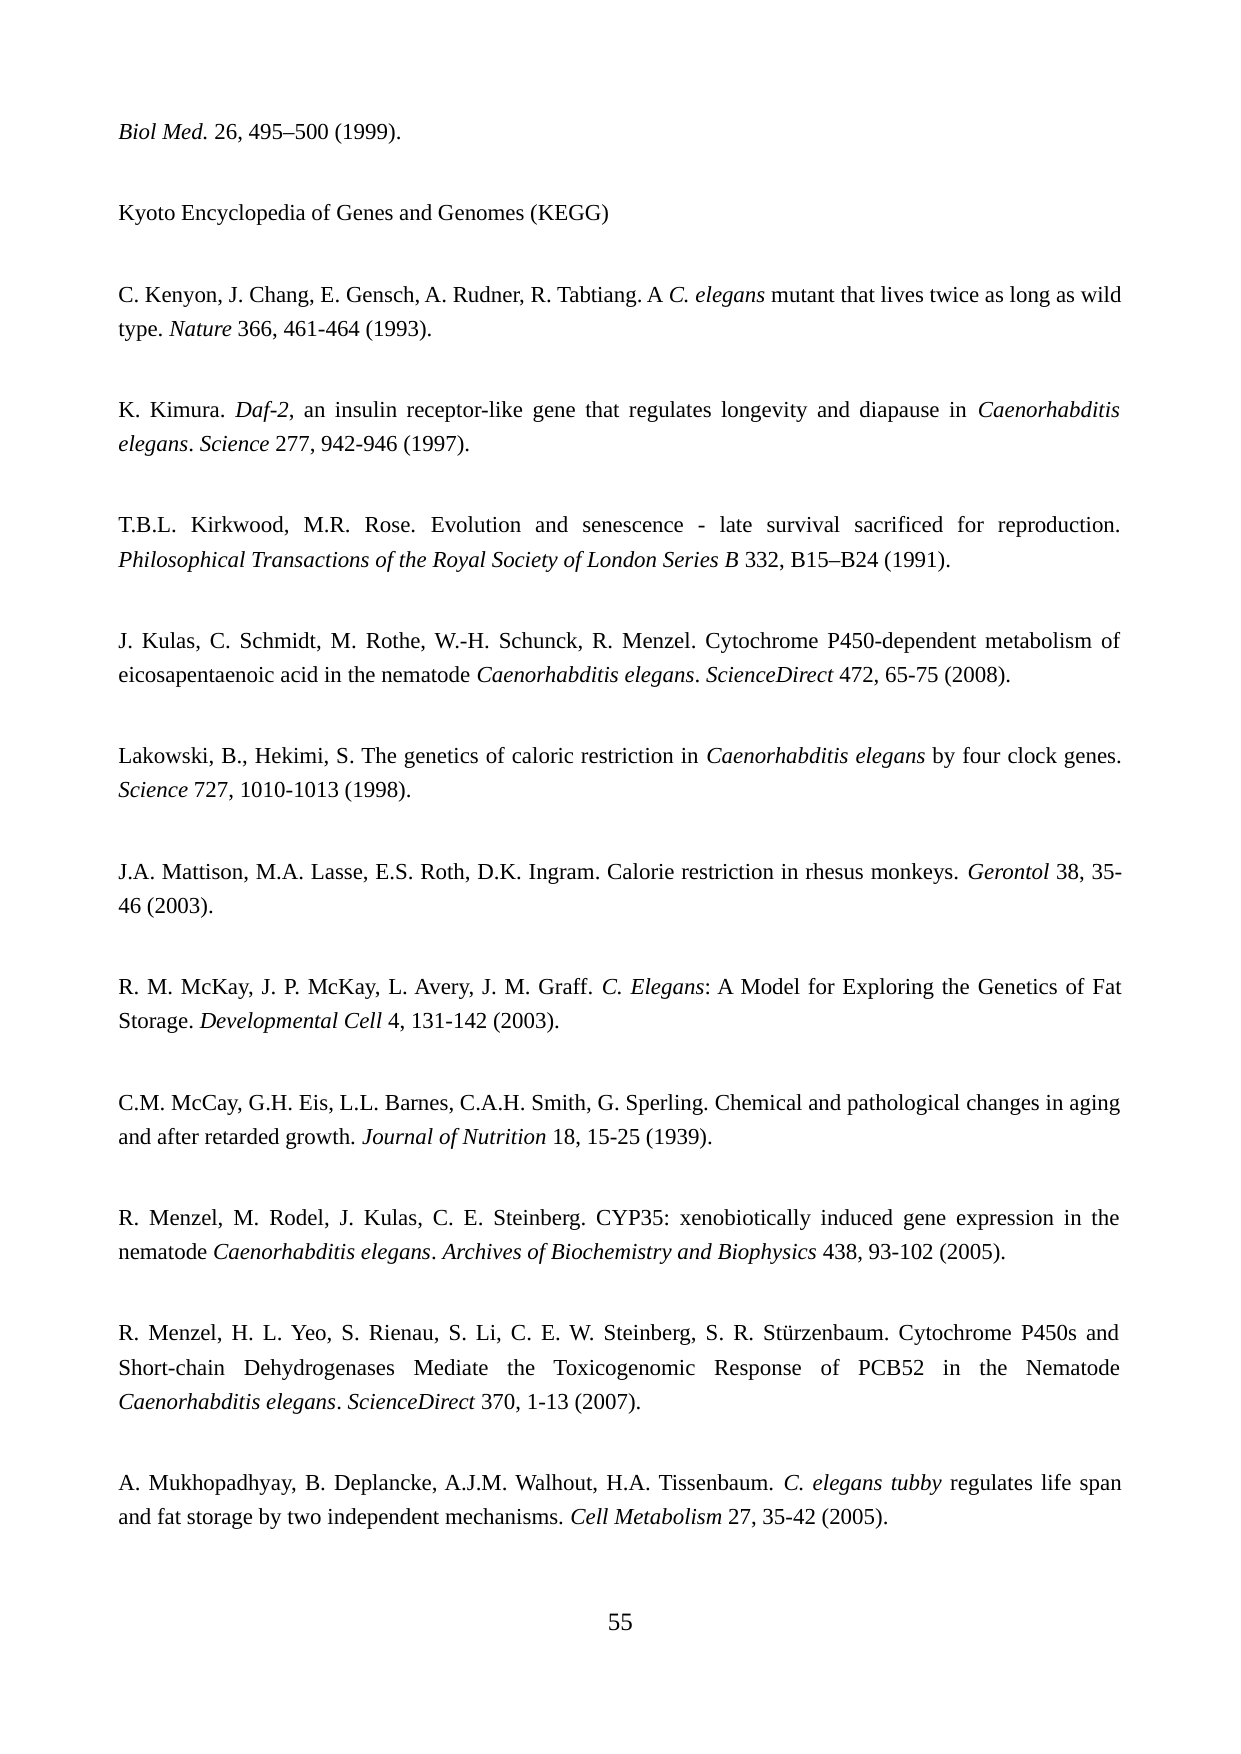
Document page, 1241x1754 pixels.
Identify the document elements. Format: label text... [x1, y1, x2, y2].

text Kyoto Encyclopedia of Genes and Genomes (KEGG) [118, 199, 1122, 226]
text T.B.L. Kirkwood, M.R. Rose. Evolution and senescence - late survival sacrificed for reproduction. Philosophical Transactions of the Royal Society of London Series B 332, B15–B24 (1991). [118, 511, 1122, 572]
text K. Kimura. Daf-2, an insulin receptor-like gene that regulates longevity and diapause in Caenorhabditis elegans. Science 277, 942-946 (1997). [118, 396, 1122, 457]
text Lakowski, B., Hekimi, S. The genetics of caloric restriction in Caenorhabditis elegans by four clock genes. Science 727, 1010-1013 (1998). [118, 742, 1122, 803]
text A. Mukhopadhyay, B. Deplancke, A.J.M. Walhout, H.A. Tissenbaum. C. elegans tubby regulates life span and fat storage by two independent mechanisms. Cell Metabolism 27, 35-42 (2005). [118, 1469, 1122, 1529]
text R. Menzel, M. Rodel, J. Kulas, C. E. Steinberg. CYP35: xenobiotically induced gene expression in the nematode Caenorhabditis elegans. Archives of Biochemistry and Biophysics 438, 93-102 (2005). [118, 1204, 1122, 1264]
text R. M. McKay, J. P. McKay, L. Avery, J. M. Graff. C. Elegans: A Model for Exploring the Genetics of Fat Storage. Developmental Cell 4, 131-142 (2003). [118, 973, 1122, 1034]
text Biol Med. 26, 495–500 (1999). [118, 118, 1122, 144]
text C.M. McCay, G.H. Eis, L.L. Barnes, C.A.H. Smith, G. Sperling. Chemical and pathological changes in aging and after retarded growth. Journal of Nutrition 18, 15-25 (1939). [118, 1088, 1122, 1149]
text R. Menzel, H. L. Yeo, S. Rienau, S. Li, C. E. W. Steinberg, S. R. Stürzenbaum. Cytochrome P450s and Short-chain Dehydrogenases Mediate the Toxicogenomic Response of PCB52 in the Nematode Caenorhabditis elegans. ScienceDirect 370, 1-13 (2007). [118, 1319, 1122, 1414]
text J.A. Mattison, M.A. Lasse, E.S. Roth, D.K. Ingram. Calorie restriction in rhesus monkeys. Gerontol 38, 35-46 (2003). [118, 858, 1122, 918]
text J. Kulas, C. Schmidt, M. Rothe, W.-H. Schunck, R. Menzel. Cytochrome P450-dependent metabolism of eicosapentaenoic acid in the nematode Caenorhabditis elegans. ScienceDirect 472, 65-75 (2008). [118, 627, 1122, 687]
text C. Kenyon, J. Chang, E. Gensch, A. Rudner, R. Tabtiang. A C. elegans mutant that lives twice as long as wild type. Nature 366, 461-464 (1993). [118, 281, 1122, 341]
